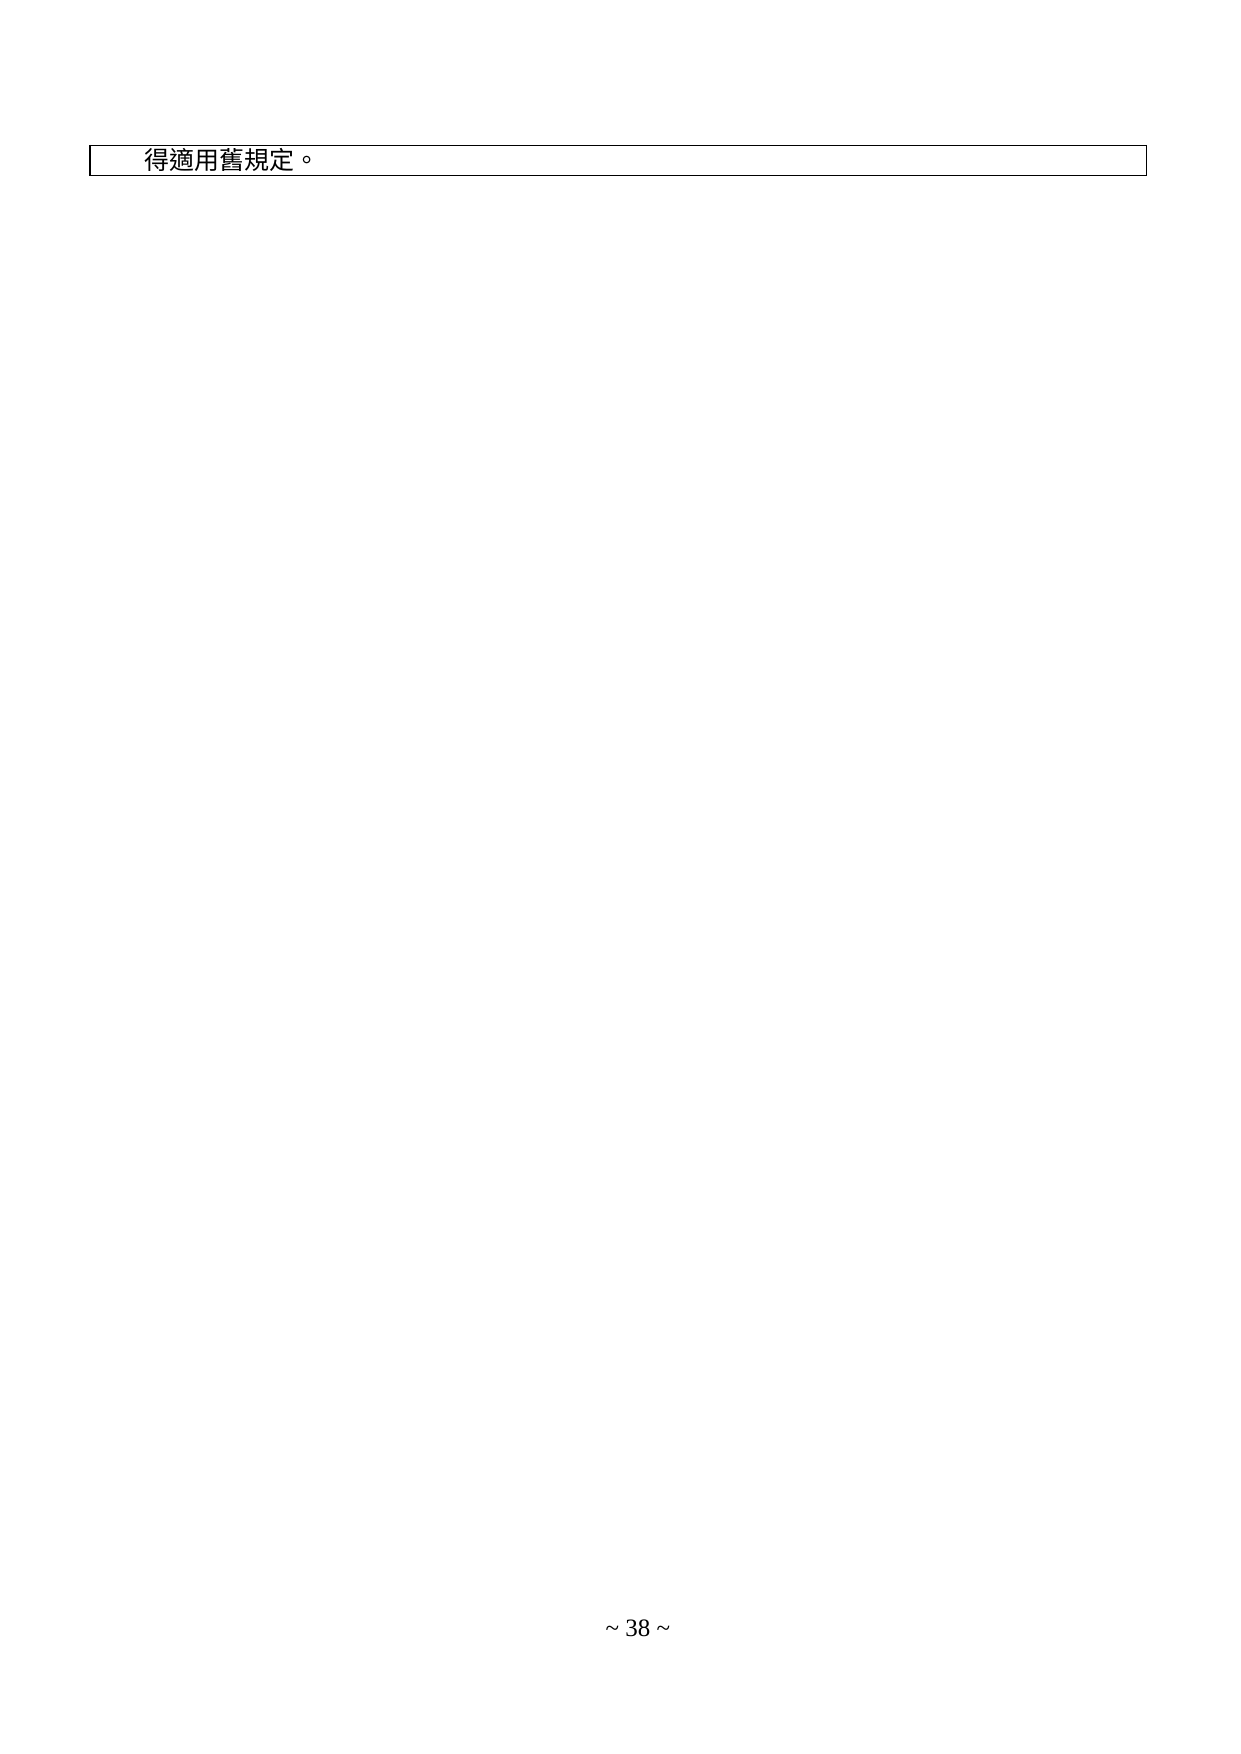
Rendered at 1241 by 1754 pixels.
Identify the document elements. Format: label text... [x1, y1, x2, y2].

table_cell 得適用舊規定。 [91, 146, 1146, 175]
